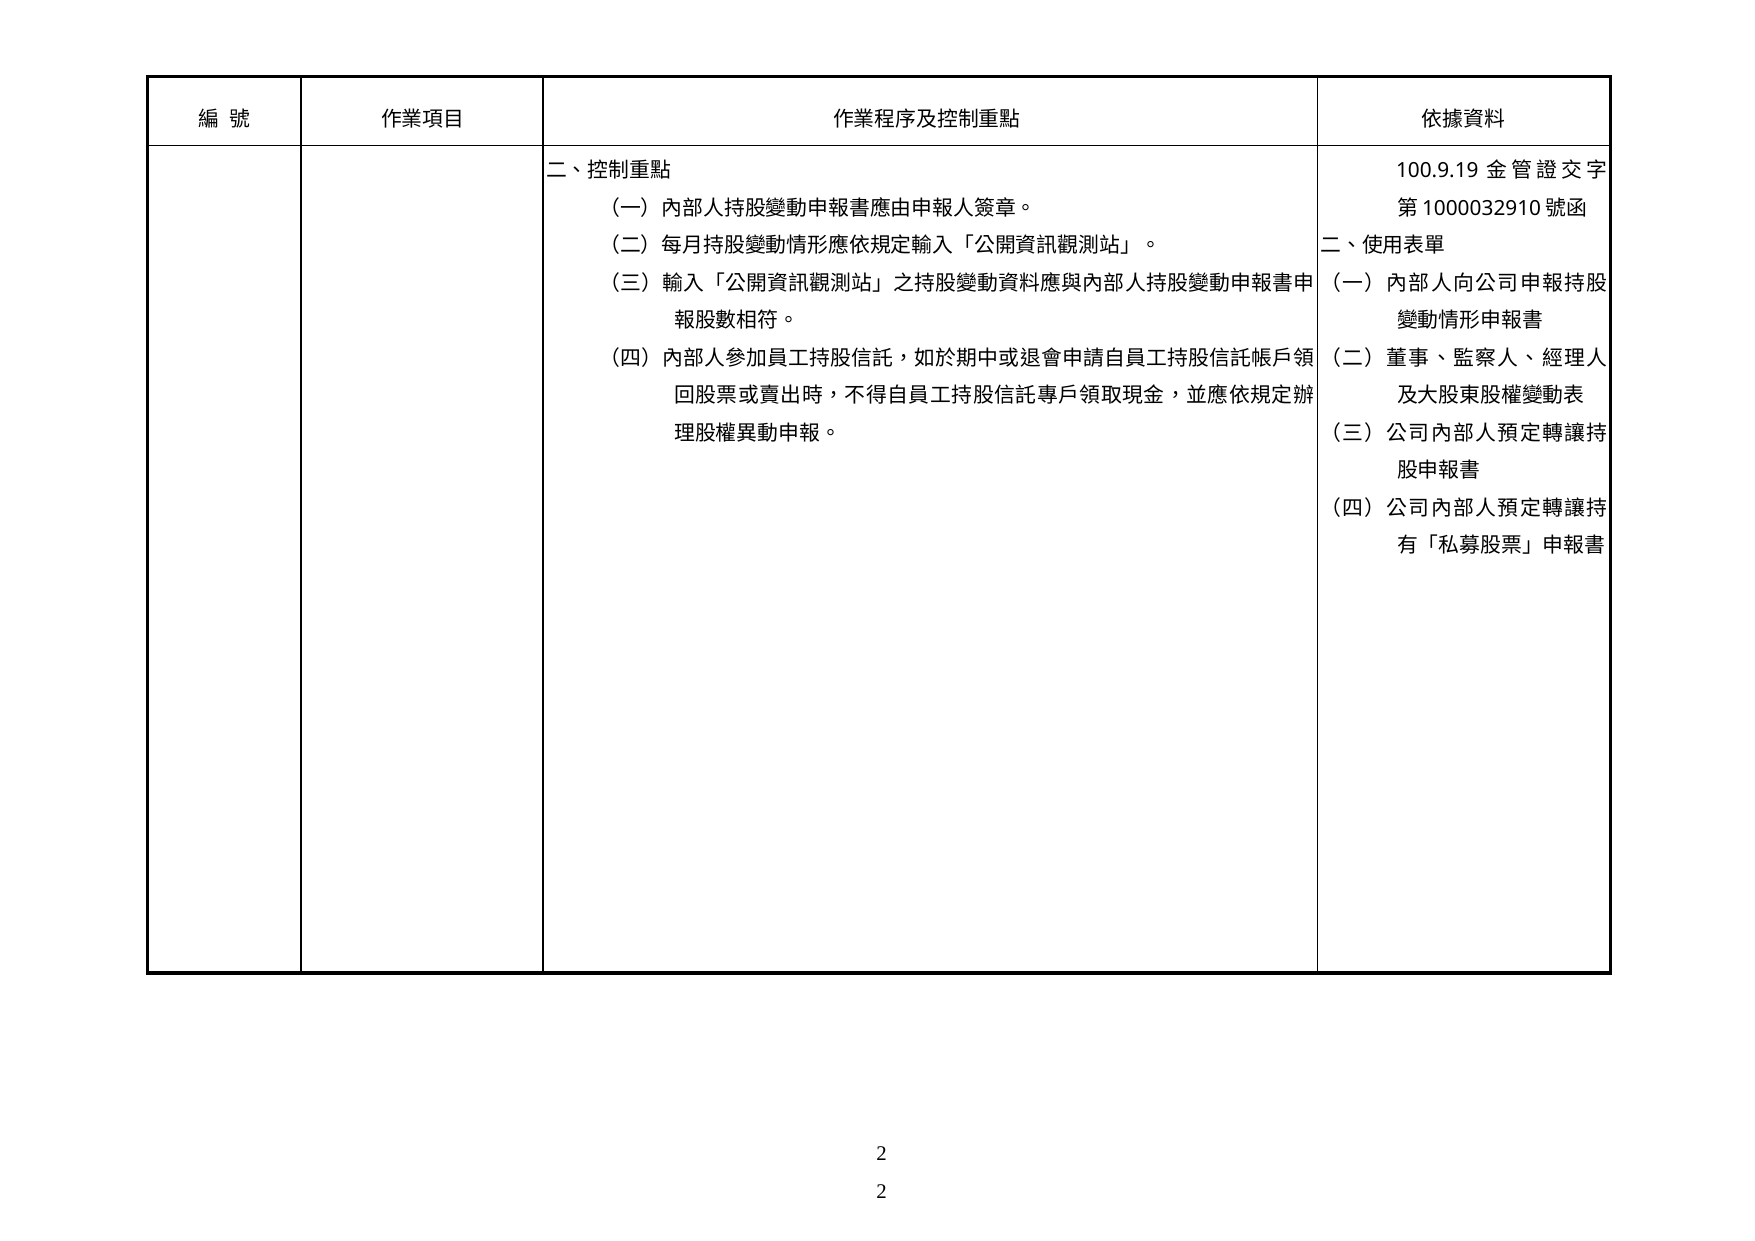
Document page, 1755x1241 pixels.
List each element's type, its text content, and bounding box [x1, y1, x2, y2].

table_cell 100.9.19金管證交字第1000032910號函 二、使用表單 （一）內部人向公司申報持股變動情形申報書 （二）董事、監察人、經理人及大股東股權變動表 （三）公司內部人預定轉讓持股申報書 （四）公司內部人預定轉讓持有「私募股票」申報書 [1318, 146, 1609, 971]
table_header 作業項目 [302, 78, 542, 145]
table_header 依據資料 [1318, 78, 1609, 145]
table_cell [149, 146, 300, 971]
table_cell 二、控制重點 （一）內部人持股變動申報書應由申報人簽章。 （二）每月持股變動情形應依規定輸入「公開資訊觀測站」。 （三）輸入「公開資訊觀測站」之持股變動資料應與內部人持股變動申報書申報股數相符。 （四）內部人參加員工持股信託，如於期中或退會申請自員工持股信託帳戶領回股票或賣出時，不得自員工持股信託專戶領取現金，並應依規定辦理股權異動申報。 [544, 146, 1317, 971]
table_header 作業程序及控制重點 [544, 78, 1317, 145]
table_cell [302, 146, 542, 971]
table_header 編 號 [149, 78, 300, 145]
